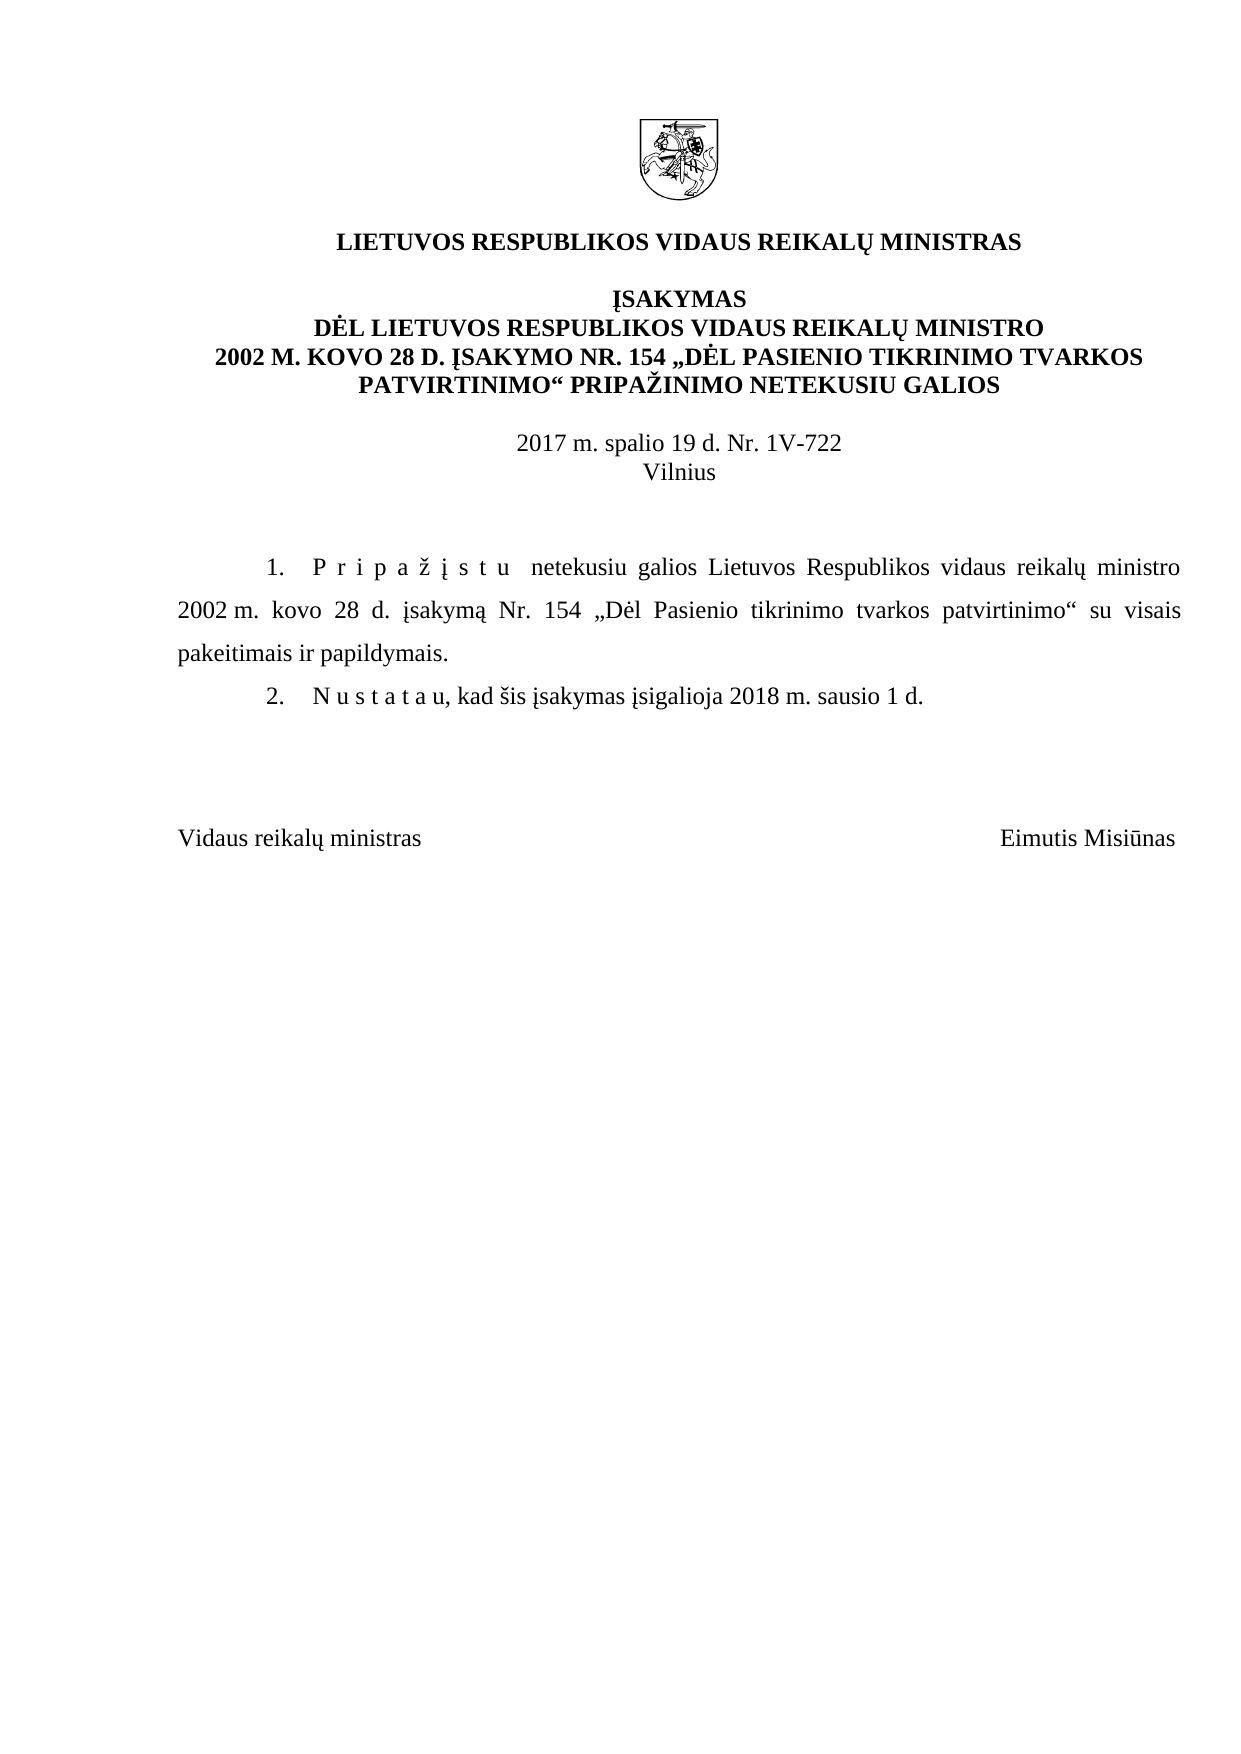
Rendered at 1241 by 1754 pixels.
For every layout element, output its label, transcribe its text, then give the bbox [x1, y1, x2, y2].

text 2002 M. kovo 28 D. ĮSAKYMO Nr. 154 „DĖL pasienio tikrinimo tvarkos patvirtinimo“ PRIPAŽINIMO NETEKUSIU GALIOS [177, 342, 1181, 399]
text 2. N u s t a t a u, kad šis įsakymas įsigalioja 2018 m. sausio 1 d. [177, 681, 1181, 710]
text 1. P r i p a ž į s t u netekusiu galios Lietuvos Respublikos vidaus reikalų ministro 2002 m. kovo 28 d. įsakymą Nr. 154 „Dėl Pasienio tikrinimo tvarkos patvirtinimo“ su visais pakeitimais ir papildymais. [177, 552, 1181, 667]
text LIETUVOS RESPUBLIKOS VIDAUS REIKALŲ MINISTRAS [177, 227, 1181, 256]
text Vidaus reikalų ministras Eimutis Misiūnas [177, 823, 1181, 852]
text ĮSAKYMAS [177, 284, 1181, 313]
text 2017 m. spalio 19 d. Nr. 1V-722 [177, 428, 1181, 457]
text Vilnius [177, 457, 1181, 486]
text DĖL LIETUVOS RESPUBLIKOS VIDAUS REIKALŲ MINISTRO [177, 313, 1181, 342]
